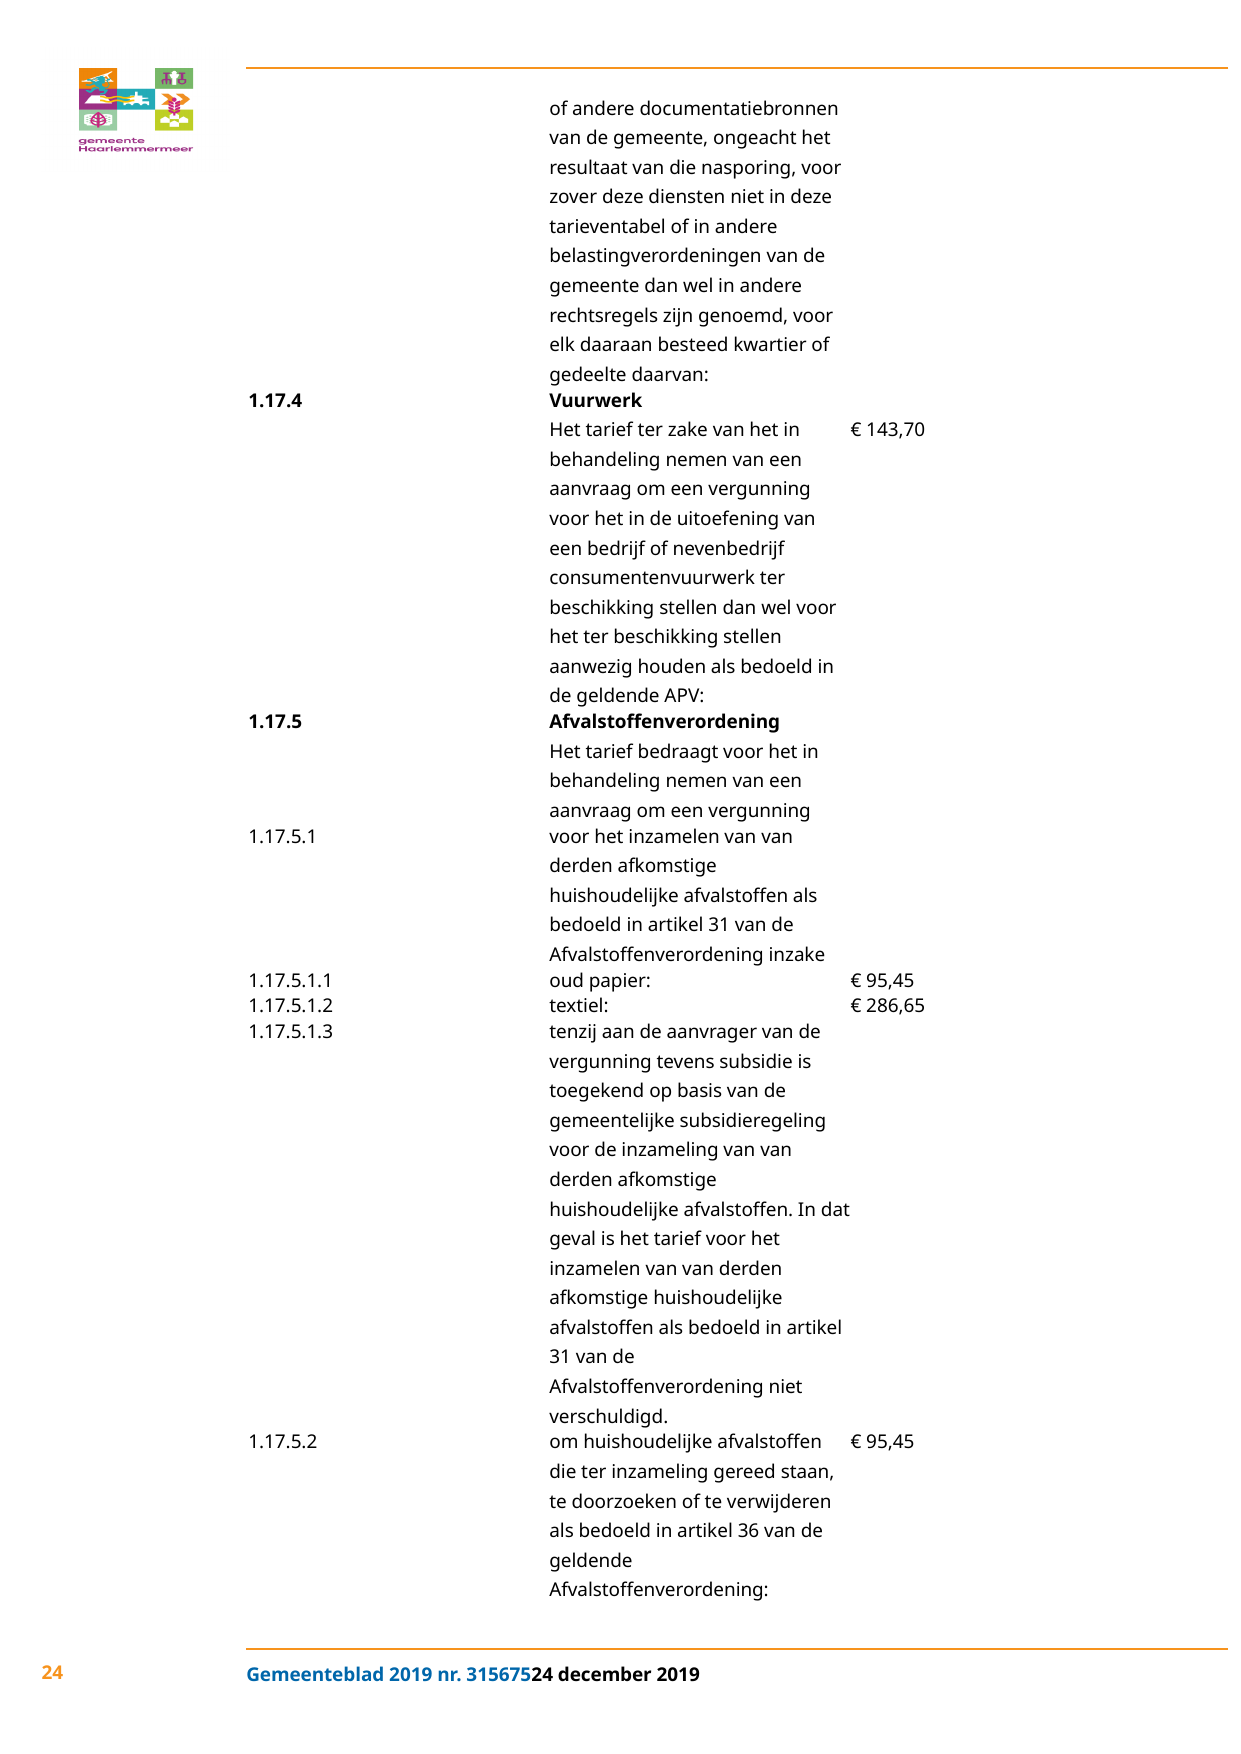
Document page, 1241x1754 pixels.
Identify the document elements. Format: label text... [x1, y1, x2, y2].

table_cell Vuurwerk Het tarief ter zake van het in behandeling nemen van een aanvraag om een vergunning voor het in de uitoefening van een bedrijf of nevenbedrijf consumentenvuurwerk ter beschikking stellen dan wel voor het ter beschikking stellen aanwezig houden als bedoeld in de geldende APV: [549, 387, 850, 708]
table_cell oud papier: [549, 967, 850, 993]
table_cell 1.17.4 [248, 387, 549, 708]
table_cell € 95,45 [850, 1429, 1152, 1602]
table_cell 1.17.5.1.3 [248, 1018, 549, 1429]
table_cell tenzij aan de aanvrager van de vergunning tevens subsidie is toegekend op basis van de gemeentelijke subsidieregeling voor de inzameling van van derden afkomstige huishoudelijke afvalstoffen. In dat geval is het tarief voor het inzamelen van van derden afkomstige huishoudelijke afvalstoffen als bedoeld in artikel 31 van de Afvalstoffenverordening niet verschuldigd. [549, 1018, 850, 1429]
table_cell textiel: [549, 993, 850, 1018]
table_cell [248, 95, 549, 387]
table_cell 1.17.5.1.1 [248, 967, 549, 993]
table_cell 1.17.5 [248, 708, 549, 823]
table_cell 1.17.5.1.2 [248, 993, 549, 1018]
picture [41, 47, 231, 172]
table_cell of andere documentatiebronnen van de gemeente, ongeacht het resultaat van die nasporing, voor zover deze diensten niet in deze tarieventabel of in andere belastingverordeningen van de gemeente dan wel in andere rechtsregels zijn genoemd, voor elk daaraan besteed kwartier of gedeelte daarvan: [549, 95, 850, 387]
table_cell € 143,70 [850, 387, 1152, 708]
table_cell [850, 823, 1152, 967]
table_cell Afvalstoffenverordening Het tarief bedraagt voor het in behandeling nemen van een aanvraag om een vergunning [549, 708, 850, 823]
table_cell € 286,65 [850, 993, 1152, 1018]
table_cell 1.17.5.1 [248, 823, 549, 967]
table_cell 1.17.5.2 [248, 1429, 549, 1602]
table_cell om huishoudelijke afvalstoffen die ter inzameling gereed staan, te doorzoeken of te verwijderen als bedoeld in artikel 36 van de geldende Afvalstoffenverordening: [549, 1429, 850, 1602]
table_cell € 95,45 [850, 967, 1152, 993]
table_cell [850, 1018, 1152, 1429]
table_cell [850, 95, 1152, 387]
table_cell voor het inzamelen van van derden afkomstige huishoudelijke afvalstoffen als bedoeld in artikel 31 van de Afvalstoffenverordening inzake [549, 823, 850, 967]
table_cell [850, 708, 1152, 823]
